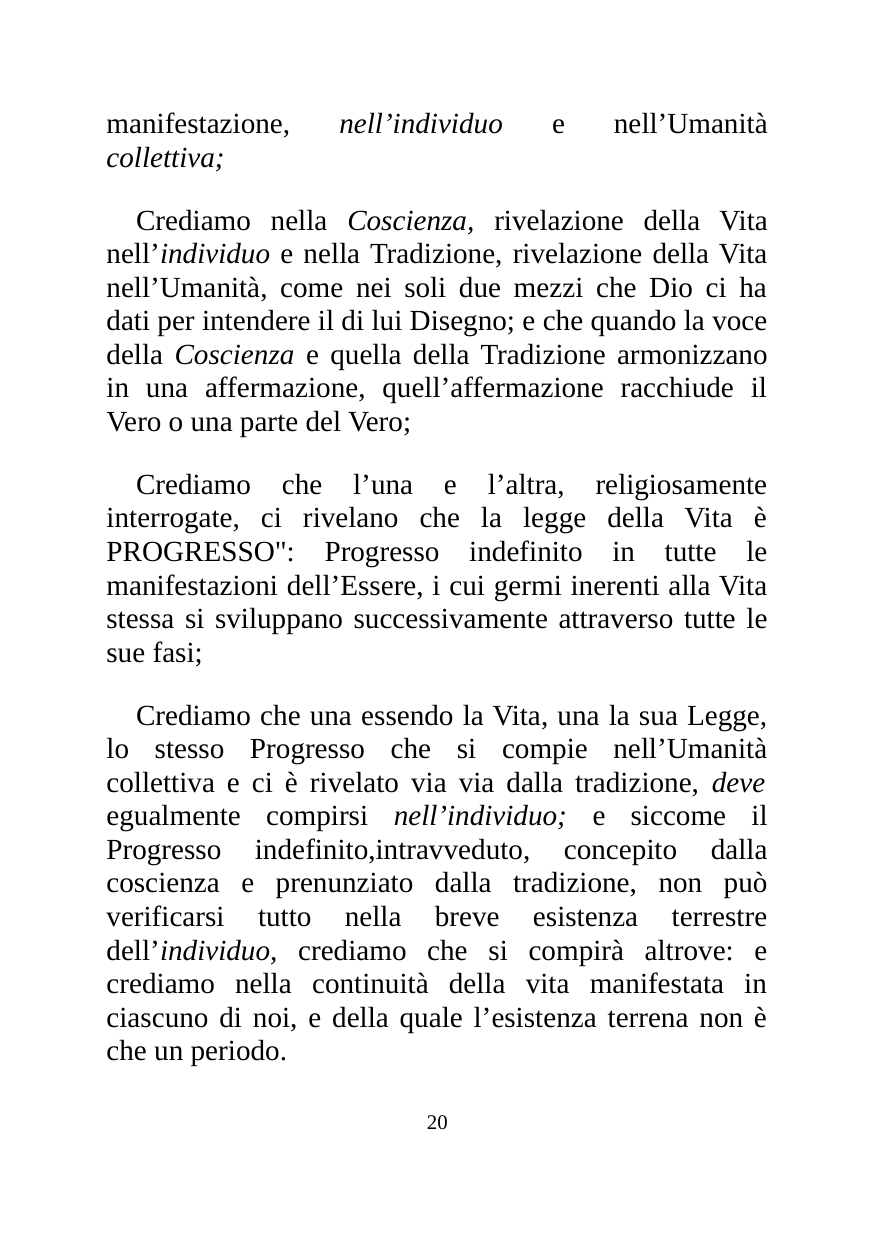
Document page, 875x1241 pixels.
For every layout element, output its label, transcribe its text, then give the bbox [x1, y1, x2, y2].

text Crediamo nella Coscienza, rivelazione della Vita nell’individuo e nella Tradizione, rivelazione della Vita nell’Umanità, come nei soli due mezzi che Dio ci ha dati per intendere il di lui Disegno; e che quando la voce della Coscienza e quella della Tradizione armonizzano in una affermazione, quell’affermazione racchiude il Vero o una parte del Vero; [106, 203, 768, 438]
text Crediamo che una essendo la Vita, una la sua Legge, lo stesso Progresso che si compie nell’Umanità collettiva e ci è rivelato via via dalla tradizione, deve egualmente compirsi nell’individuo; e siccome il Progresso indefinito,intravveduto, concepito dalla coscienza e prenunziato dalla tradizione, non può verificarsi tutto nella breve esistenza terrestre dell’individuo, crediamo che si compirà altrove: e crediamo nella continuità della vita manifestata in ciascuno di noi, e della quale l’esistenza terrena non è che un periodo. [106, 698, 768, 1067]
text manifestazione, nell’individuo e nell’Umanità collettiva; [106, 106, 768, 173]
text Crediamo che l’una e l’altra, religiosamente interrogate, ci rivelano che la legge della Vita è PROGRESSO": Progresso indefinito in tutte le manifestazioni dell’Essere, i cui germi inerenti alla Vita stessa si sviluppano successivamente attraverso tutte le sue fasi; [106, 467, 768, 668]
